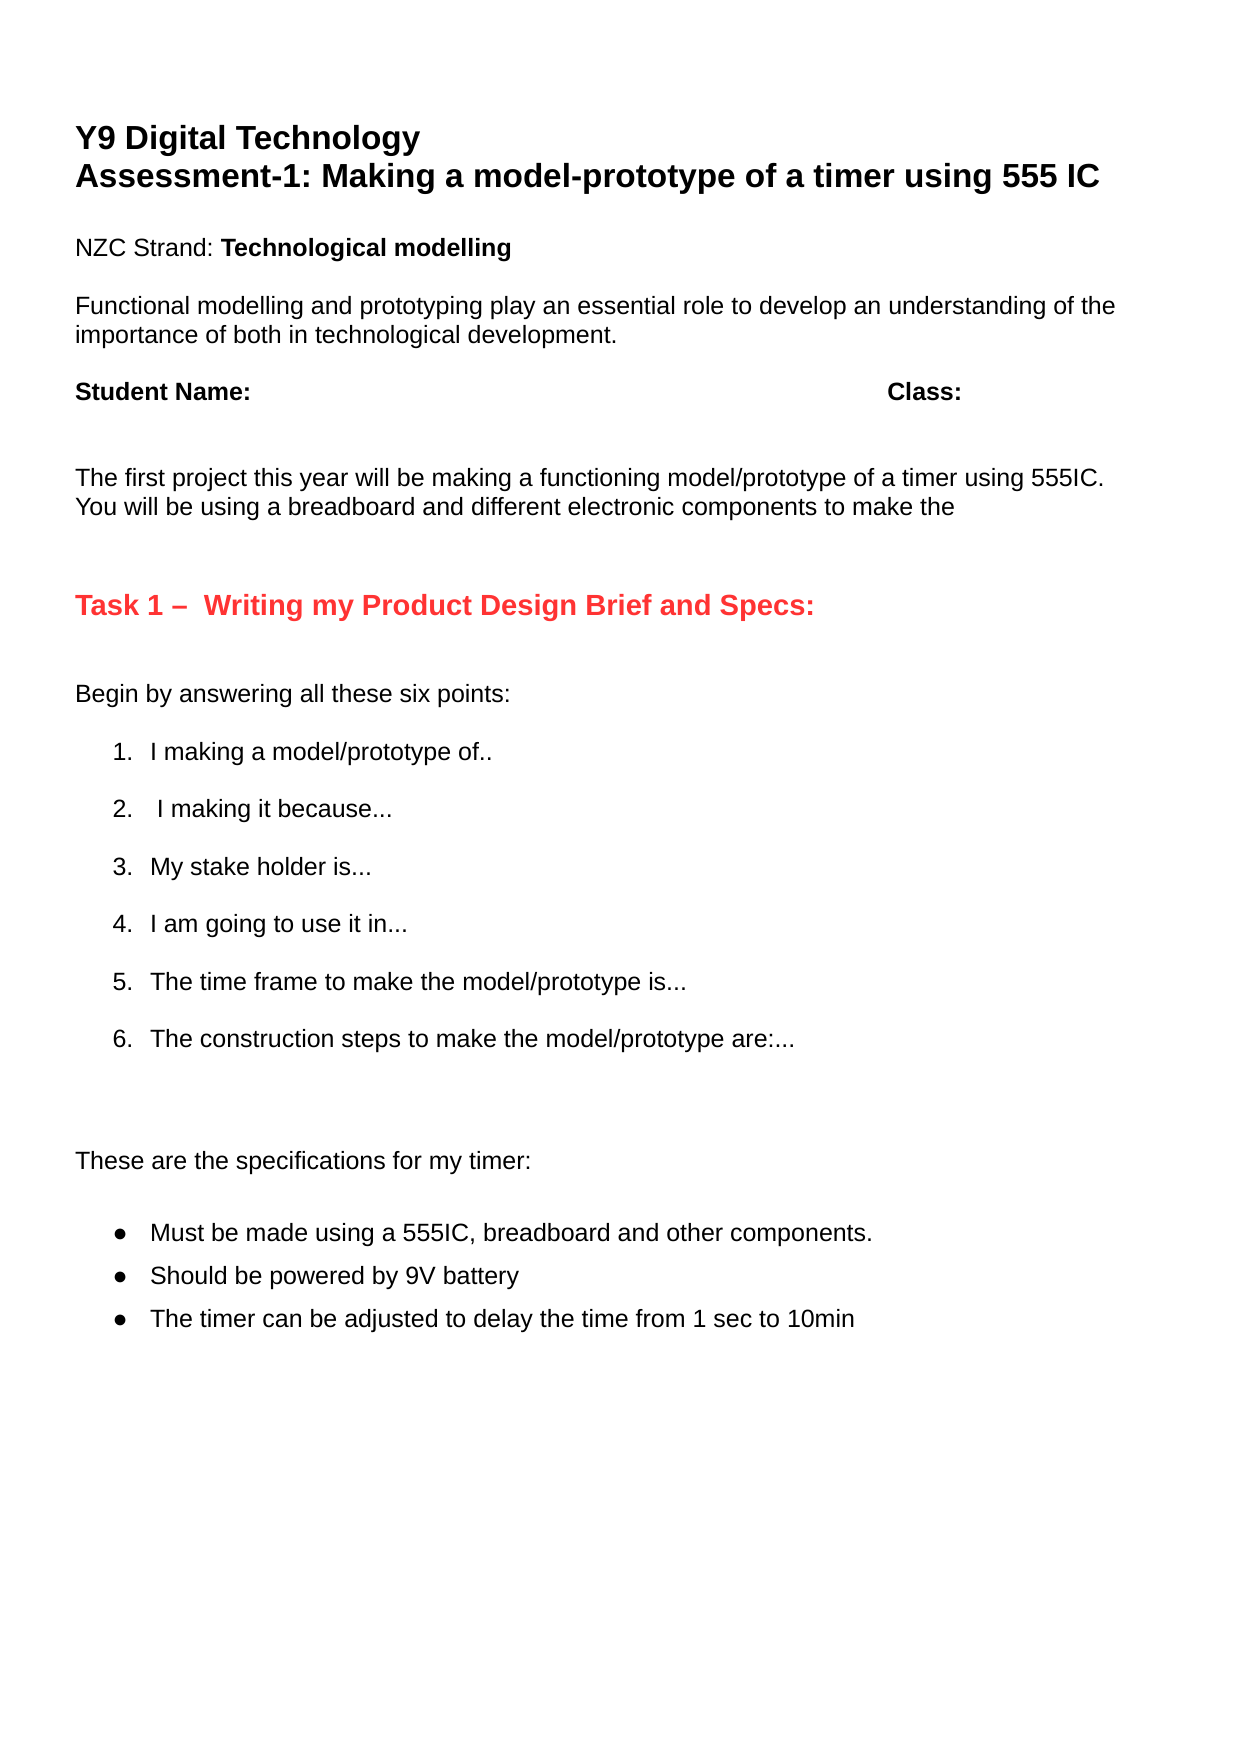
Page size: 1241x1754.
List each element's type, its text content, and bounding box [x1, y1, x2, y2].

list I am going to use it in... [112, 909, 1153, 938]
list Should be powered by 9V battery [112, 1261, 1153, 1290]
list I making it because... [112, 794, 1153, 823]
list The construction steps to make the model/prototype are:... [112, 1024, 1153, 1053]
text Functional modelling and prototyping play an essential role to develop an understanding of the importance of both in technological development. [75, 291, 1153, 348]
text Task 1 – Writing my Product Design Brief and Specs: [75, 588, 1153, 622]
text Y9 Digital Technology [75, 118, 1153, 157]
text The first project this year will be making a functioning model/prototype of a timer using 555IC. You will be using a breadboard and different electronic components to make the [75, 463, 1153, 521]
text Student Name: Class: [75, 377, 1153, 406]
list Must be made using a 555IC, breadboard and other components. [112, 1218, 1153, 1247]
text Assessment-1: Making a model-prototype of a timer using 555 IC [75, 157, 1153, 195]
text Begin by answering all these six points: [75, 679, 1153, 708]
list The time frame to make the model/prototype is... [112, 967, 1153, 995]
list My stake holder is... [112, 852, 1153, 880]
list I making a model/prototype of.. [112, 737, 1153, 765]
text These are the specifications for my timer: [75, 1146, 1153, 1175]
text NZC Strand: Technological modelling [75, 233, 1153, 262]
list The timer can be adjusted to delay the time from 1 sec to 10min [112, 1304, 1153, 1333]
